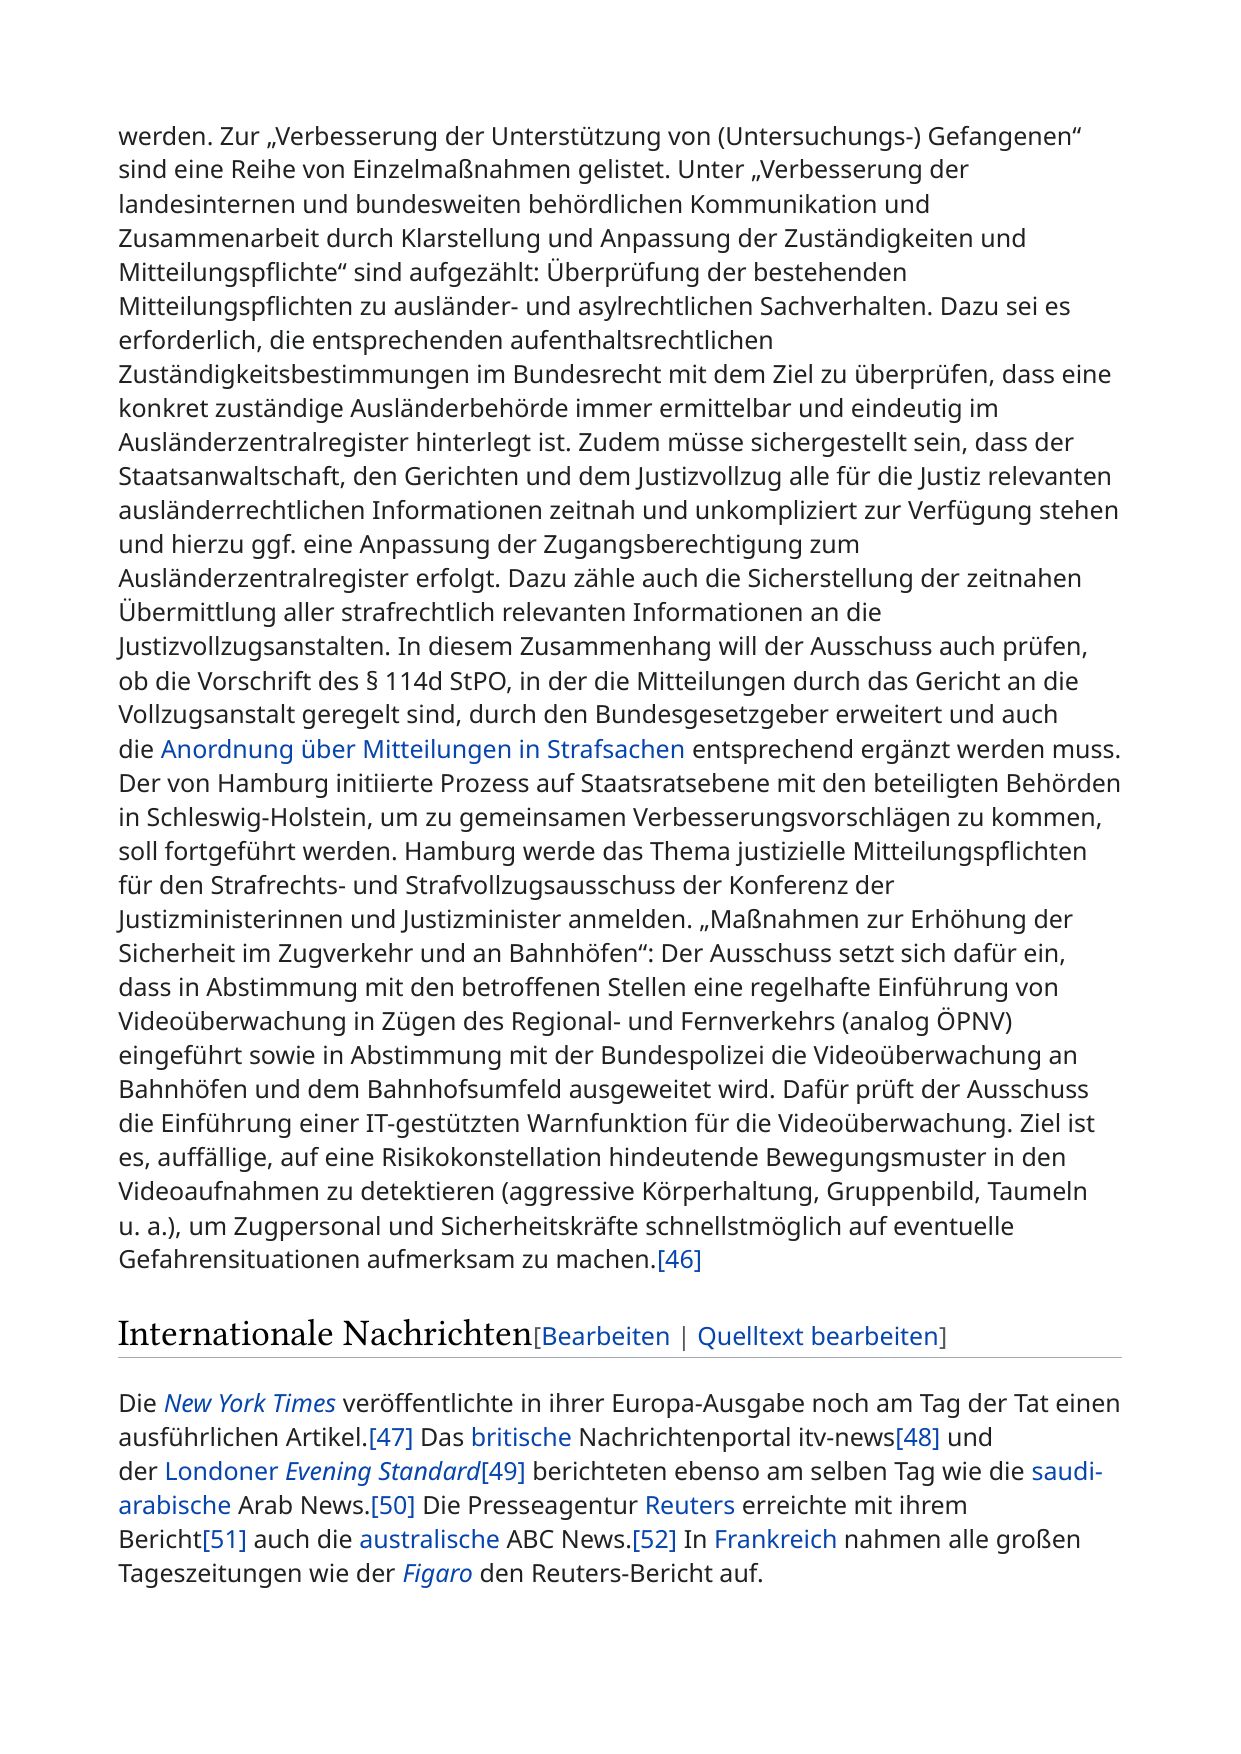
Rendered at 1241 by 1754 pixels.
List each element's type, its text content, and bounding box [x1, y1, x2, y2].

text Die New York Times veröffentlichte in ihrer Europa-Ausgabe noch am Tag der Tat einen ausführlichen Artikel.[47] Das britische Nachrichtenportal itv-news[48] und der Londoner Evening Standard[49] berichteten ebenso am selben Tag wie die saudi-arabische Arab News.[50] Die Presseagentur Reuters erreichte mit ihrem Bericht[51] auch die australische ABC News.[52] In Frankreich nahmen alle großen Tageszeitungen wie der Figaro den Reuters-Bericht auf. [118, 1386, 1122, 1590]
subtitle Internationale Nachrichten[Bearbeiten | Quelltext bearbeiten] [118, 1312, 1122, 1357]
text werden. Zur „Verbesserung der Unterstützung von (Untersuchungs-) Gefangenen“ sind eine Reihe von Einzelmaßnahmen gelistet. Unter „Verbesserung der landesinternen und bundesweiten behördlichen Kommunikation und Zusammenarbeit durch Klarstellung und Anpassung der Zuständigkeiten und Mitteilungspflichte“ sind aufgezählt: Überprüfung der bestehenden Mitteilungspflichten zu ausländer- und asylrechtlichen Sachverhalten. Dazu sei es erforderlich, die entsprechenden aufenthaltsrechtlichen Zuständigkeitsbestimmungen im Bundesrecht mit dem Ziel zu überprüfen, dass eine konkret zuständige Ausländerbehörde immer ermittelbar und eindeutig im Ausländerzentralregister hinterlegt ist. Zudem müsse sichergestellt sein, dass der Staatsanwaltschaft, den Gerichten und dem Justizvollzug alle für die Justiz relevanten ausländerrechtlichen Informationen zeitnah und unkompliziert zur Verfügung stehen und hierzu ggf. eine Anpassung der Zugangsberechtigung zum Ausländerzentralregister erfolgt. Dazu zähle auch die Sicherstellung der zeitnahen Übermittlung aller strafrechtlich relevanten Informationen an die Justizvollzugsanstalten. In diesem Zusammenhang will der Ausschuss auch prüfen, ob die Vorschrift des § 114d StPO, in der die Mitteilungen durch das Gericht an die Vollzugsanstalt geregelt sind, durch den Bundesgesetzgeber erweitert und auch die Anordnung über Mitteilungen in Strafsachen entsprechend ergänzt werden muss. Der von Hamburg initiierte Prozess auf Staatsratsebene mit den beteiligten Behörden in Schleswig-Holstein, um zu gemeinsamen Verbesserungsvorschlägen zu kommen, soll fortgeführt werden. Hamburg werde das Thema justizielle Mitteilungspflichten für den Strafrechts- und Strafvollzugsausschuss der Konferenz der Justizministerinnen und Justizminister anmelden. „Maßnahmen zur Erhöhung der Sicherheit im Zugverkehr und an Bahnhöfen“: Der Ausschuss setzt sich dafür ein, dass in Abstimmung mit den betroffenen Stellen eine regelhafte Einführung von Videoüberwachung in Zügen des Regional- und Fernverkehrs (analog ÖPNV) eingeführt sowie in Abstimmung mit der Bundespolizei die Videoüberwachung an Bahnhöfen und dem Bahnhofsumfeld ausgeweitet wird. Dafür prüft der Ausschuss die Einführung einer IT-gestützten Warnfunktion für die Videoüberwachung. Ziel ist es, auffällige, auf eine Risikokonstellation hindeutende Bewegungsmuster in den Videoaufnahmen zu detektieren (aggressive Körperhaltung, Gruppenbild, Taumeln u. a.), um Zugpersonal und Sicherheitskräfte schnellstmöglich auf eventuelle Gefahrensituationen aufmerksam zu machen.[46] [118, 118, 1122, 1276]
